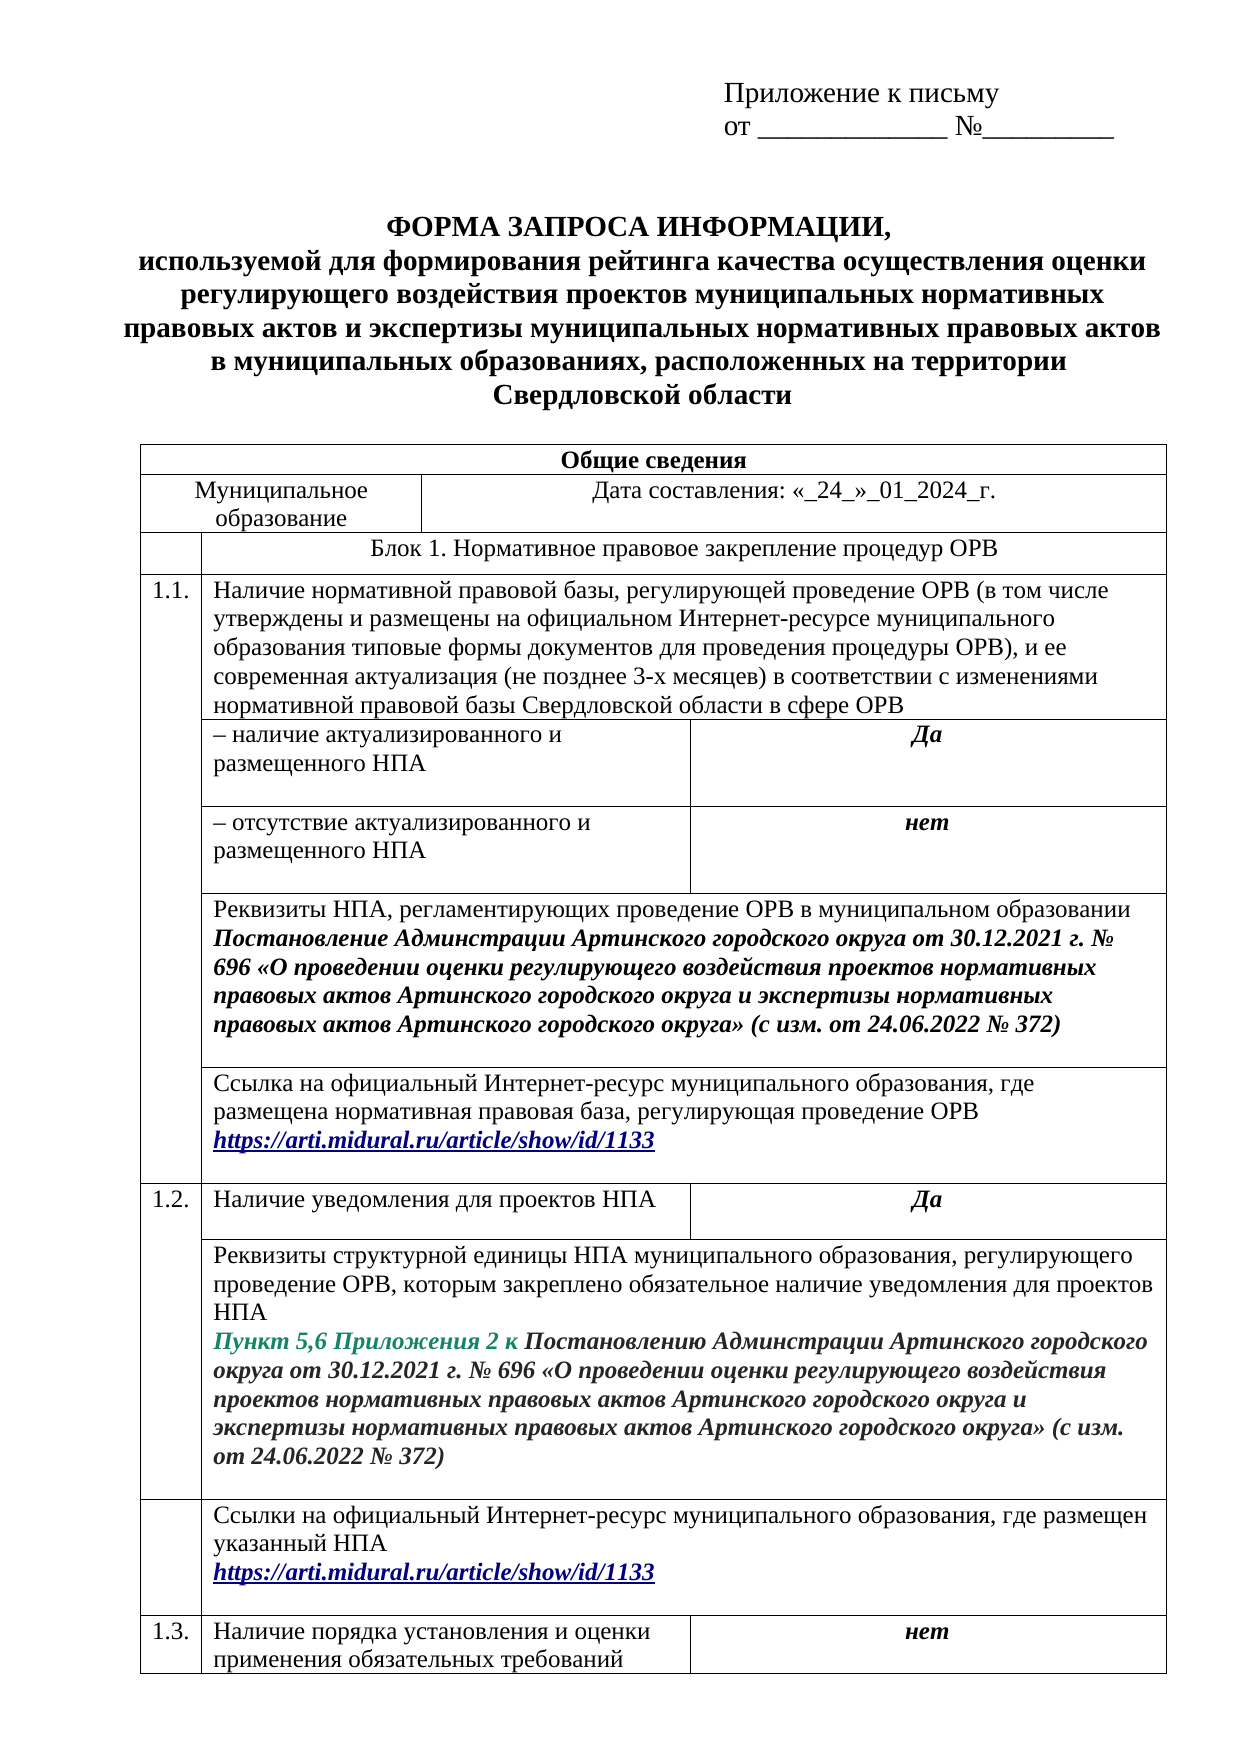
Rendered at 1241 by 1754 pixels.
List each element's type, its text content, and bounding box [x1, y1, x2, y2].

table_cell Дата составления: «_24_»_01_2024_г. [422, 475, 1166, 532]
table_cell нет [691, 1616, 1166, 1673]
table_cell Да [691, 720, 1166, 806]
table_cell 1.2. [141, 1184, 201, 1499]
table_cell Ссылки на официальный Интернет-ресурс муниципального образования, где размещен указанный НПА https://arti.midural.ru/article/show/id/1133 [202, 1500, 1166, 1615]
table_cell 1.1. [141, 575, 201, 1183]
table_cell нет [691, 807, 1166, 893]
table_cell Блок 1. Нормативное правовое закрепление процедур ОРВ [202, 533, 1166, 574]
table_cell – наличие актуализированного и размещенного НПА [202, 720, 690, 806]
table_cell Ссылка на официальный Интернет-ресурс муниципального образования, где размещена нормативная правовая база, регулирующая проведение ОРВ https://arti.midural.ru/article/show/id/1133 [202, 1068, 1166, 1183]
table_cell Наличие уведомления для проектов НПА [202, 1184, 690, 1239]
text от _____________ №_________ [723, 108, 1122, 142]
table_cell 1.3. [141, 1616, 201, 1673]
table_cell Наличие порядка установления и оценки применения обязательных требований [202, 1616, 690, 1673]
table_cell Муниципальное образование [141, 475, 421, 532]
text Приложение к письму [723, 75, 1122, 108]
table_cell [141, 1500, 201, 1615]
text Свердловской области [118, 377, 1167, 410]
table_cell Реквизиты НПА, регламентирующих проведение ОРВ в муниципальном образовании Постановление Админстрации Артинского городского округа от 30.12.2021 г. № 696 «О проведении оценки регулирующего воздействия проектов нормативных правовых актов Артинского городского округа и экспертизы нормативных правовых актов Артинского городского округа» (с изм. от 24.06.2022 № 372) [202, 894, 1166, 1067]
text используемой для формирования рейтинга качества осуществления оценки регулирующего воздействия проектов муниципальных нормативных правовых актов и экспертизы муниципальных нормативных правовых актов в муниципальных образованиях, расположенных на территории [118, 243, 1167, 377]
table_header Общие сведения [141, 445, 1166, 474]
table_cell Да [691, 1184, 1166, 1239]
table_cell – отсутствие актуализированного и размещенного НПА [202, 807, 690, 893]
text ФОРМА ЗАПРОСА ИНФОРМАЦИИ, [118, 209, 1167, 243]
table_cell [141, 533, 201, 574]
table_cell Реквизиты структурной единицы НПА муниципального образования, регулирующего проведение ОРВ, которым закреплено обязательное наличие уведомления для проектов НПА Пункт 5,6 Приложения 2 к Постановлению Админстрации Артинского городского округа от 30.12.2021 г. № 696 «О проведении оценки регулирующего воздействия проектов нормативных правовых актов Артинского городского округа и экспертизы нормативных правовых актов Артинского городского округа» (с изм. от 24.06.2022 № 372) [202, 1240, 1166, 1499]
table_cell Наличие нормативной правовой базы, регулирующей проведение ОРВ (в том числе утверждены и размещены на официальном Интернет-ресурсе муниципального образования типовые формы документов для проведения процедуры ОРВ), и ее современная актуализация (не позднее 3-х месяцев) в соответствии с изменениями нормативной правовой базы Свердловской области в сфере ОРВ [202, 575, 1166, 718]
